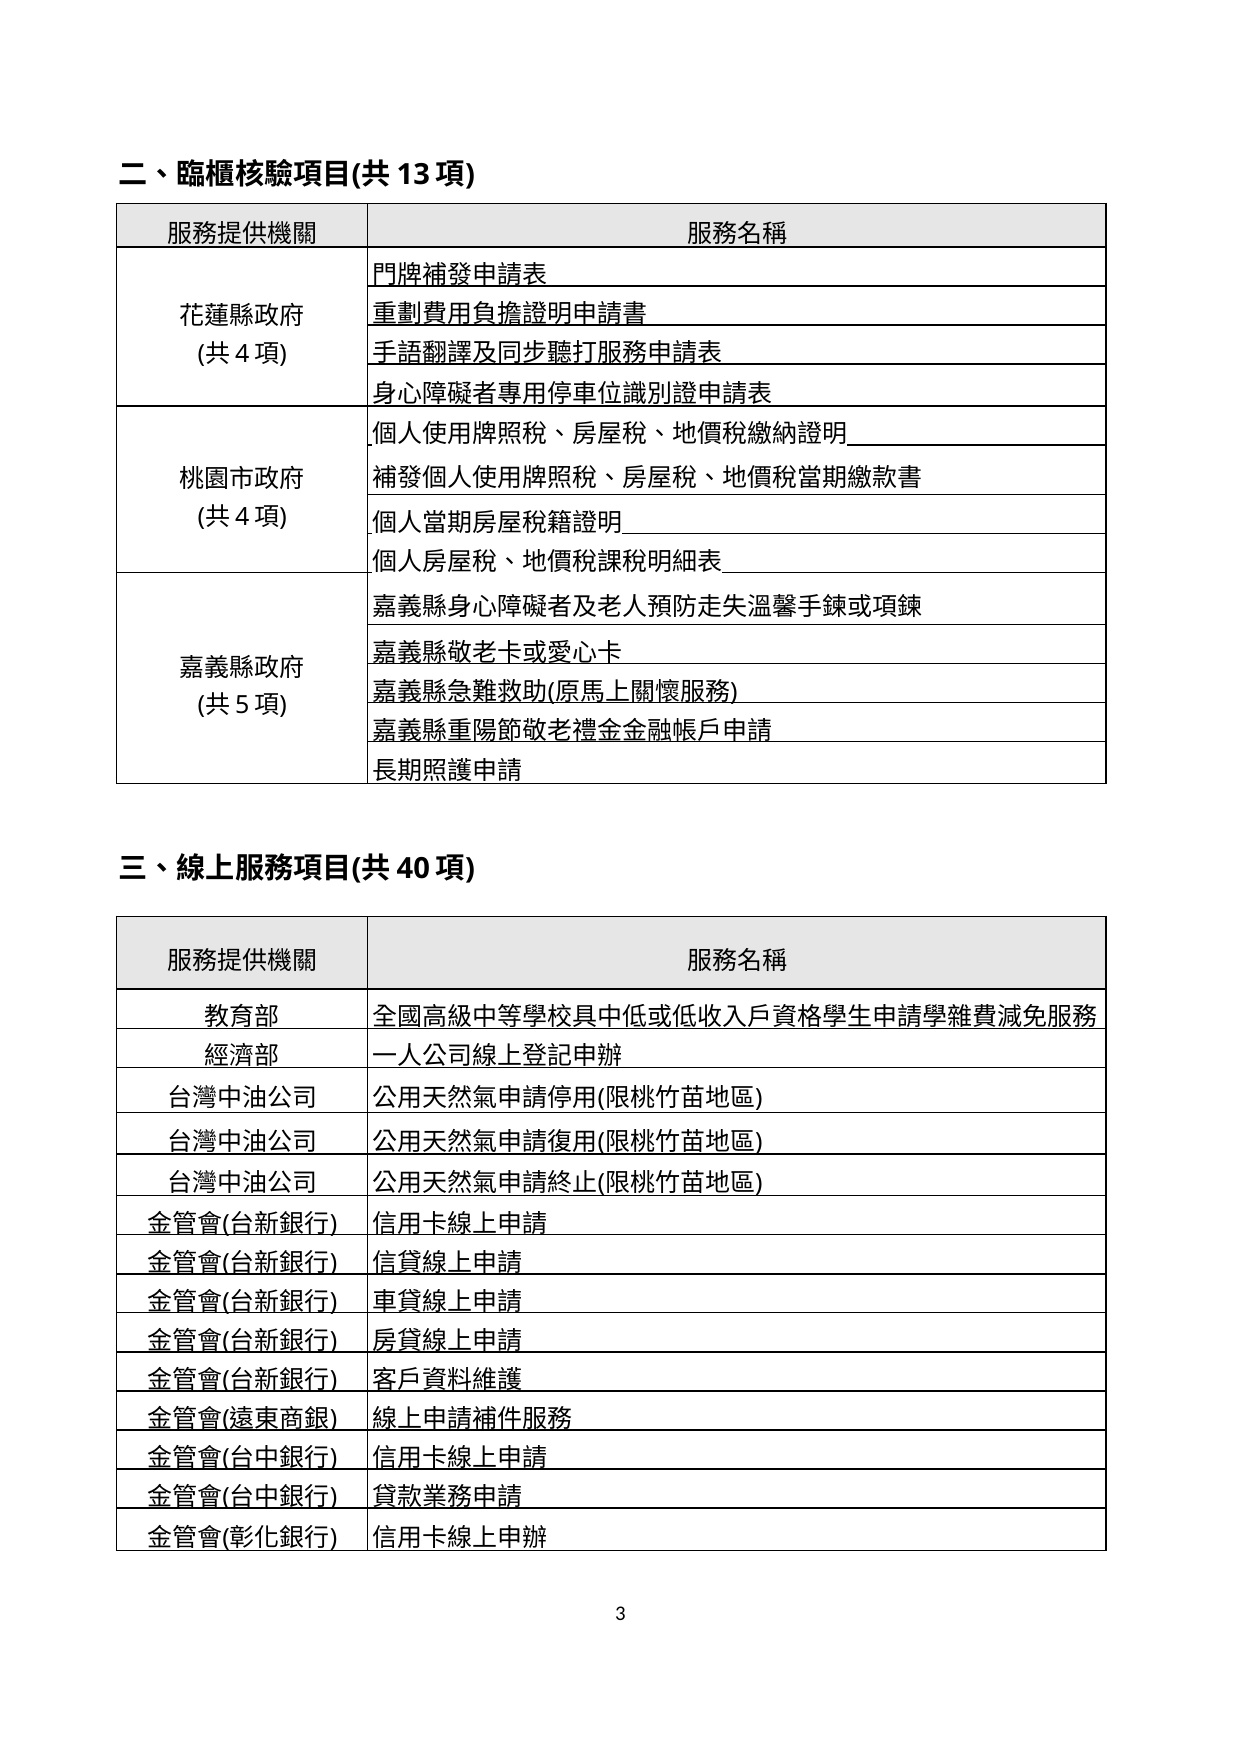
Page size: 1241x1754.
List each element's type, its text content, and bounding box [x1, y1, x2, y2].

table_cell 身心障礙者專用停車位識別證申請表 [368, 365, 1105, 405]
table_cell 嘉義縣急難救助(原馬上關懷服務) [368, 664, 1105, 702]
table_cell 台灣中油公司 [117, 1155, 367, 1195]
table_cell 手語翻譯及同步聽打服務申請表 [368, 326, 1105, 363]
table_cell 補發個人使用牌照稅、房屋稅、地價稅當期繳款書 [368, 446, 1105, 493]
text 三、線上服務項目(共40項) [118, 822, 1122, 897]
table_cell 金管會(台新銀行) [117, 1235, 367, 1273]
table_cell 信貸線上申請 [368, 1235, 1105, 1273]
table_cell 個人使用牌照稅、房屋稅、地價稅繳納證明 [368, 407, 1105, 444]
table_cell 個人房屋稅、地價稅課稅明細表 [368, 534, 1105, 572]
table_cell 金管會(台新銀行) [117, 1353, 367, 1390]
table_header 服務名稱 [368, 917, 1105, 988]
table_cell 金管會(彰化銀行) [117, 1509, 367, 1550]
table_cell 公用天然氣申請停用(限桃竹苗地區) [368, 1068, 1105, 1111]
table_cell 經濟部 [117, 1029, 367, 1066]
table_cell 個人當期房屋稅籍證明 [368, 495, 1105, 533]
table_cell 一人公司線上登記申辦 [368, 1029, 1105, 1066]
table_cell 嘉義縣身心障礙者及老人預防走失溫馨手鍊或項鍊 [368, 573, 1105, 623]
table_cell 長期照護申請 [368, 742, 1105, 783]
table_cell 桃園市政府 (共4項) [117, 407, 367, 572]
table_cell 信用卡線上申辦 [368, 1509, 1105, 1550]
table_cell 公用天然氣申請復用(限桃竹苗地區) [368, 1113, 1105, 1153]
table_cell 金管會(台新銀行) [117, 1313, 367, 1351]
table_cell 車貸線上申請 [368, 1275, 1105, 1312]
table_cell 金管會(台新銀行) [117, 1196, 367, 1234]
table_header 服務提供機關 [117, 204, 367, 246]
table_cell 金管會(台中銀行) [117, 1431, 367, 1468]
table_cell 嘉義縣政府 (共5項) [117, 573, 367, 783]
table_cell 金管會(台新銀行) [117, 1275, 367, 1312]
table_header 服務名稱 [368, 204, 1105, 246]
table_cell 信用卡線上申請 [368, 1431, 1105, 1468]
table_cell 台灣中油公司 [117, 1113, 367, 1153]
table_cell 金管會(遠東商銀) [117, 1392, 367, 1429]
text 二、臨櫃核驗項目(共13項) [118, 128, 1122, 203]
table_cell 嘉義縣重陽節敬老禮金金融帳戶申請 [368, 703, 1105, 741]
table_cell 花蓮縣政府 (共4項) [117, 248, 367, 405]
table_cell 房貸線上申請 [368, 1313, 1105, 1351]
table_cell 信用卡線上申請 [368, 1196, 1105, 1234]
table_cell 台灣中油公司 [117, 1068, 367, 1111]
table_cell 公用天然氣申請終止(限桃竹苗地區) [368, 1155, 1105, 1195]
table_cell 重劃費用負擔證明申請書 [368, 287, 1105, 324]
table_cell 客戶資料維護 [368, 1353, 1105, 1390]
table_cell 嘉義縣敬老卡或愛心卡 [368, 625, 1105, 663]
table_cell 線上申請補件服務 [368, 1392, 1105, 1429]
table_cell 全國高級中等學校具中低或低收入戶資格學生申請學雜費減免服務 [368, 990, 1105, 1027]
table_cell 金管會(台中銀行) [117, 1470, 367, 1507]
table_header 服務提供機關 [117, 917, 367, 988]
table_cell 貸款業務申請 [368, 1470, 1105, 1507]
table_cell 門牌補發申請表 [368, 248, 1105, 285]
table_cell 教育部 [117, 990, 367, 1027]
